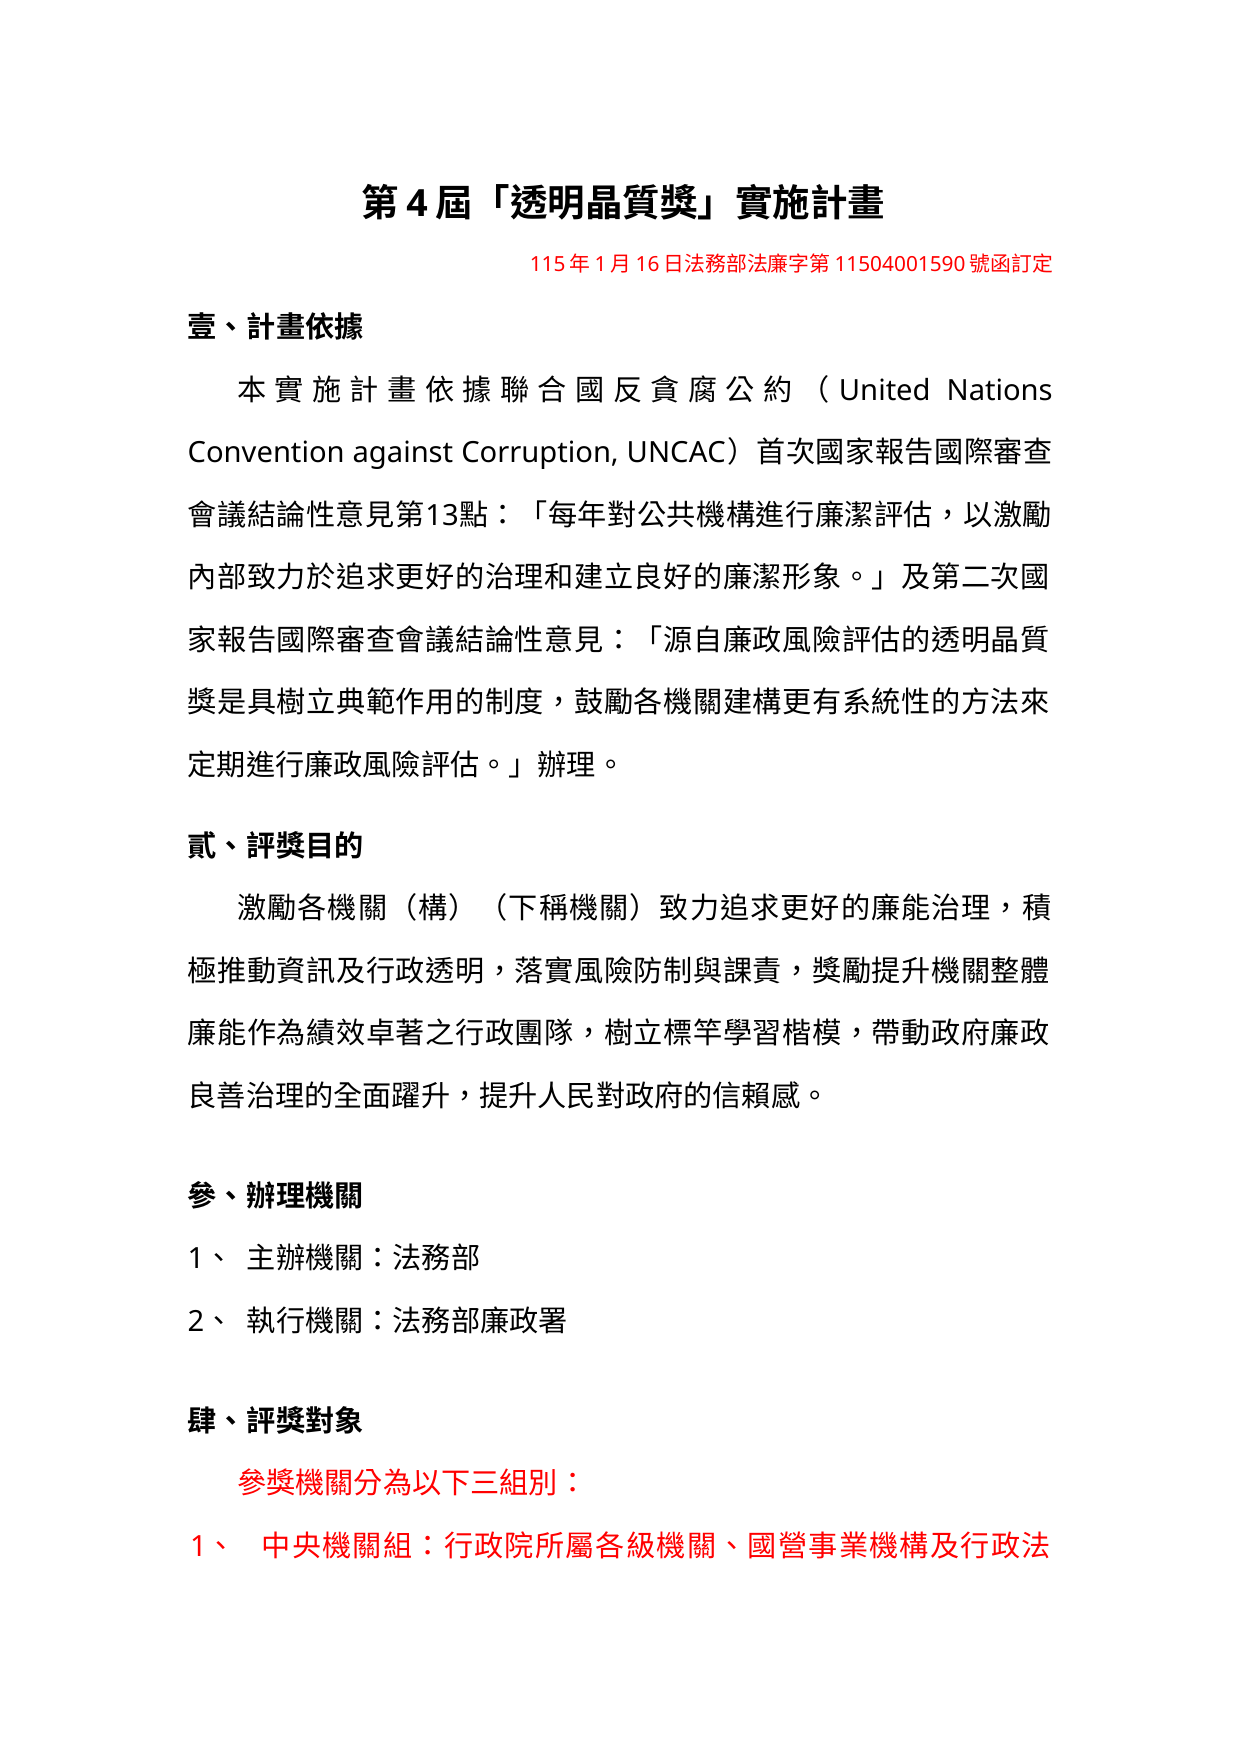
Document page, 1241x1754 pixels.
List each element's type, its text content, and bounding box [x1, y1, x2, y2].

list 辦理機關 [187, 1152, 1053, 1214]
list 評獎對象 [187, 1377, 1053, 1439]
list 計畫依據 [187, 283, 1053, 346]
list 中央機關組：行政院所屬各級機關、國營事業機構及行政法人。 [190, 1502, 1053, 1564]
text 本實施計畫依據聯合國反貪腐公約（United Nations Convention against Corruption, UNCAC）首次國家報告國際審查會議結論性意見第13點：「每年對公共機構進行廉潔評估，以激勵內部致力於追求更好的治理和建立良好的廉潔形象。」及第二次國家報告國際審查會議結論性意見：「源自廉政風險評估的透明晶質獎是具樹立典範作用的制度，鼓勵各機關建構更有系統性的方法來定期進行廉政風險評估。」辦理。 [187, 346, 1053, 783]
subtitle 第4屆「透明晶質獎」實施計畫 [173, 158, 1073, 221]
text 參獎機關分為以下三組別： [187, 1439, 1053, 1502]
text 115年1月16日法務部法廉字第11504001590號函訂定 [187, 221, 1053, 283]
list 執行機關：法務部廉政署 [187, 1277, 1053, 1339]
list 評獎目的 [187, 802, 1053, 864]
list 主辦機關：法務部 [187, 1214, 1053, 1277]
text 激勵各機關（構）（下稱機關）致力追求更好的廉能治理，積極推動資訊及行政透明，落實風險防制與課責，獎勵提升機關整體廉能作為績效卓著之行政團隊，樹立標竿學習楷模，帶動政府廉政良善治理的全面躍升，提升人民對政府的信賴感。 [187, 864, 1053, 1114]
